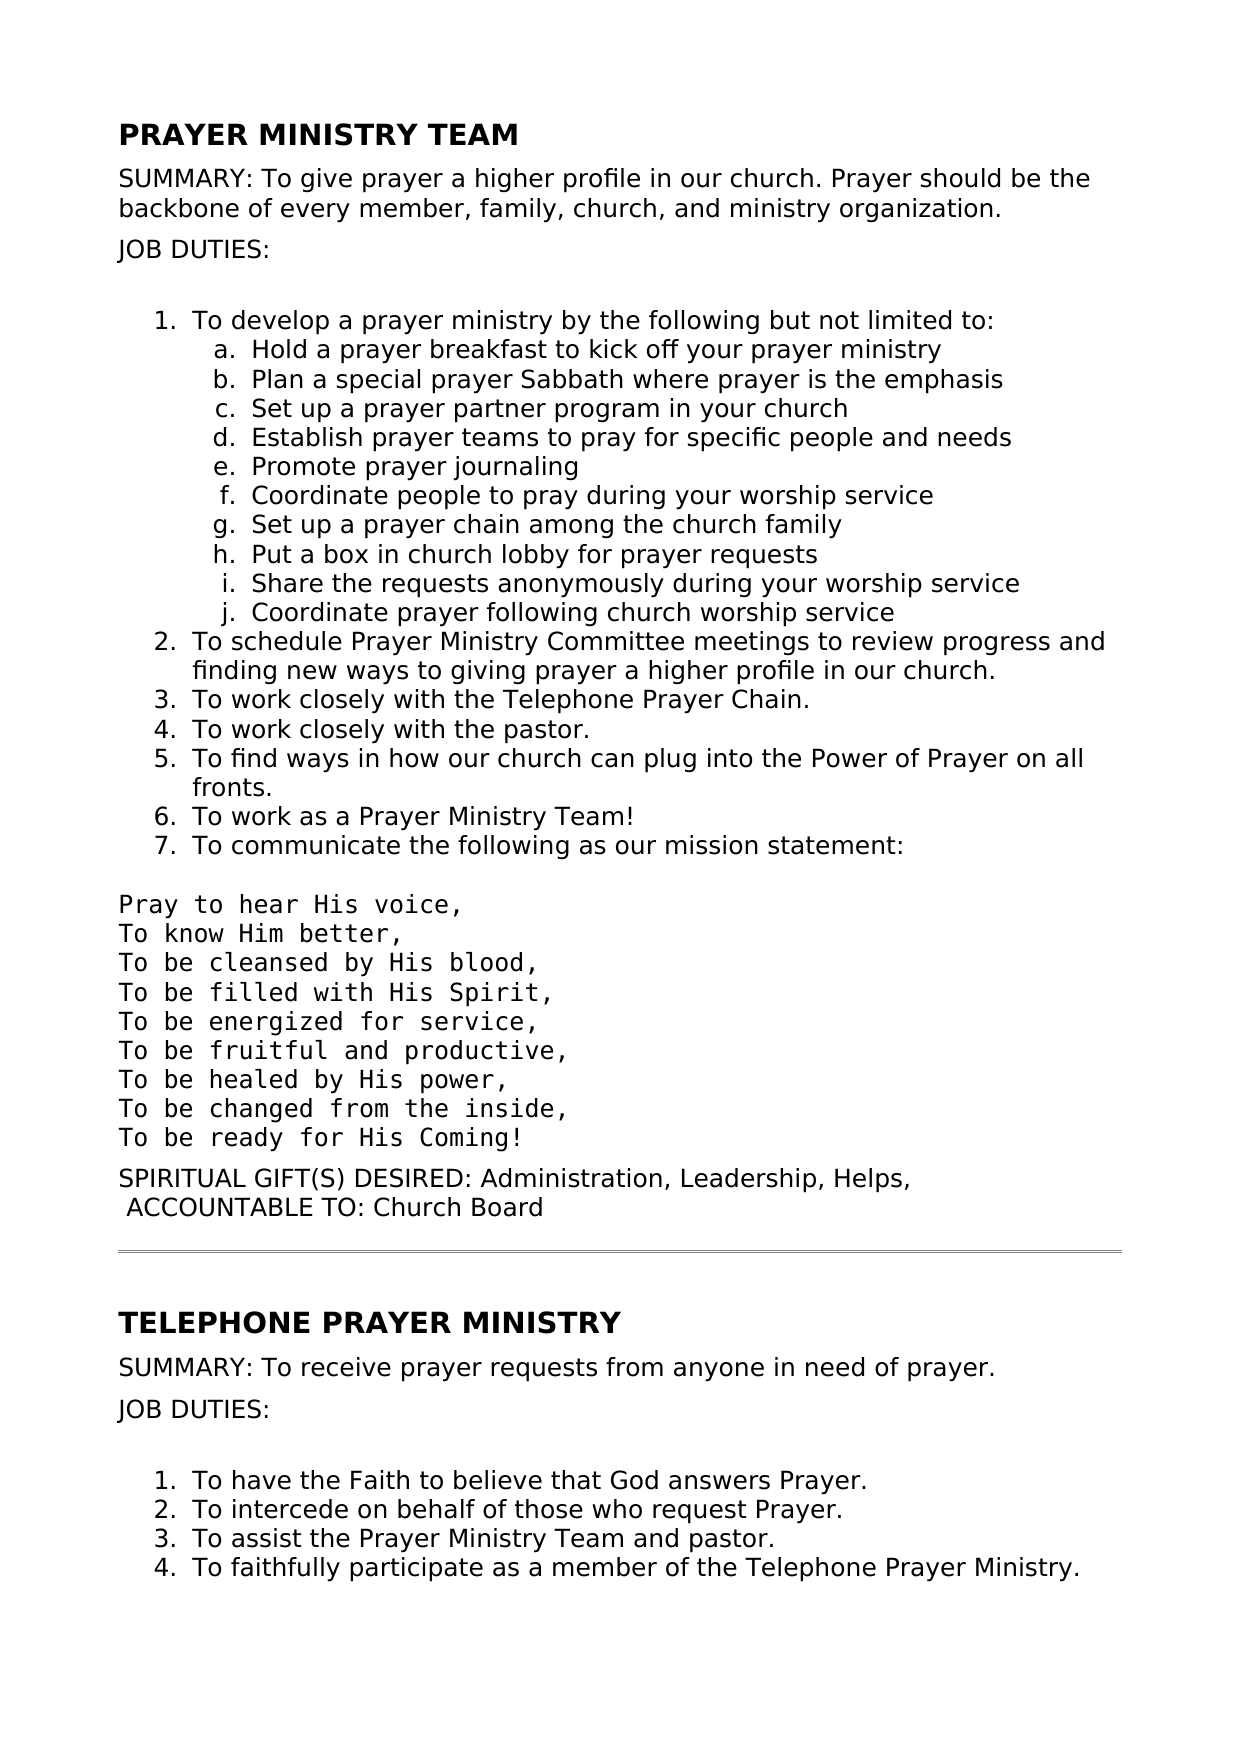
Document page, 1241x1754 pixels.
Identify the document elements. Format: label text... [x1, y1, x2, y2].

list Coordinate prayer following church worship service [236, 598, 1122, 627]
text SUMMARY: To receive prayer requests from anyone in need of prayer. [118, 1353, 1122, 1382]
text SUMMARY: To give prayer a higher profile in our church. Prayer should be the backbone of every member, family, church, and ministry organization. [118, 164, 1122, 223]
text JOB DUTIES: [118, 235, 1122, 264]
list To work closely with the pastor. [177, 715, 1122, 744]
list To work closely with the Telephone Prayer Chain. [177, 686, 1122, 715]
list Share the requests anonymously during your worship service [236, 569, 1122, 598]
list Coordinate people to pray during your worship service [236, 482, 1122, 511]
list Put a box in church lobby for prayer requests [236, 540, 1122, 569]
text Pray to hear His voice, To know Him better, To be cleansed by His blood, To be filled with His Spirit, To be energized for service, To be fruitful and productive, To be healed by His power, To be changed from the inside, To be ready for His Coming! [118, 890, 1122, 1153]
text JOB DUTIES: [118, 1395, 1122, 1424]
list To faithfully participate as a member of the Telephone Prayer Ministry. [177, 1553, 1122, 1583]
list To develop a prayer ministry by the following but not limited to: [177, 307, 1122, 336]
list To communicate the following as our mission statement: [177, 832, 1122, 861]
subtitle TELEPHONE PRAYER MINISTRY [118, 1307, 1122, 1341]
list To intercede on behalf of those who request Prayer. [177, 1495, 1122, 1524]
list Hold a prayer breakfast to kick off your prayer ministry [236, 336, 1122, 365]
list Plan a special prayer Sabbath where prayer is the emphasis [236, 365, 1122, 394]
list To work as a Prayer Ministry Team! [177, 802, 1122, 832]
subtitle PRAYER MINISTRY TEAM [118, 118, 1122, 152]
list Promote prayer journaling [236, 452, 1122, 482]
list Set up a prayer chain among the church family [236, 511, 1122, 540]
list Set up a prayer partner program in your church [236, 394, 1122, 423]
list To find ways in how our church can plug into the Power of Prayer on all fronts. [177, 744, 1122, 802]
list To assist the Prayer Ministry Team and pastor. [177, 1524, 1122, 1553]
text SPIRITUAL GIFT(S) DESIRED: Administration, Leadership, Helps, ACCOUNTABLE TO: Church Board [118, 1164, 1122, 1223]
list To have the Faith to believe that God answers Prayer. [177, 1466, 1122, 1495]
list To schedule Prayer Ministry Committee meetings to review progress and finding new ways to giving prayer a higher profile in our church. [177, 627, 1122, 686]
list Establish prayer teams to pray for specific people and needs [236, 423, 1122, 452]
